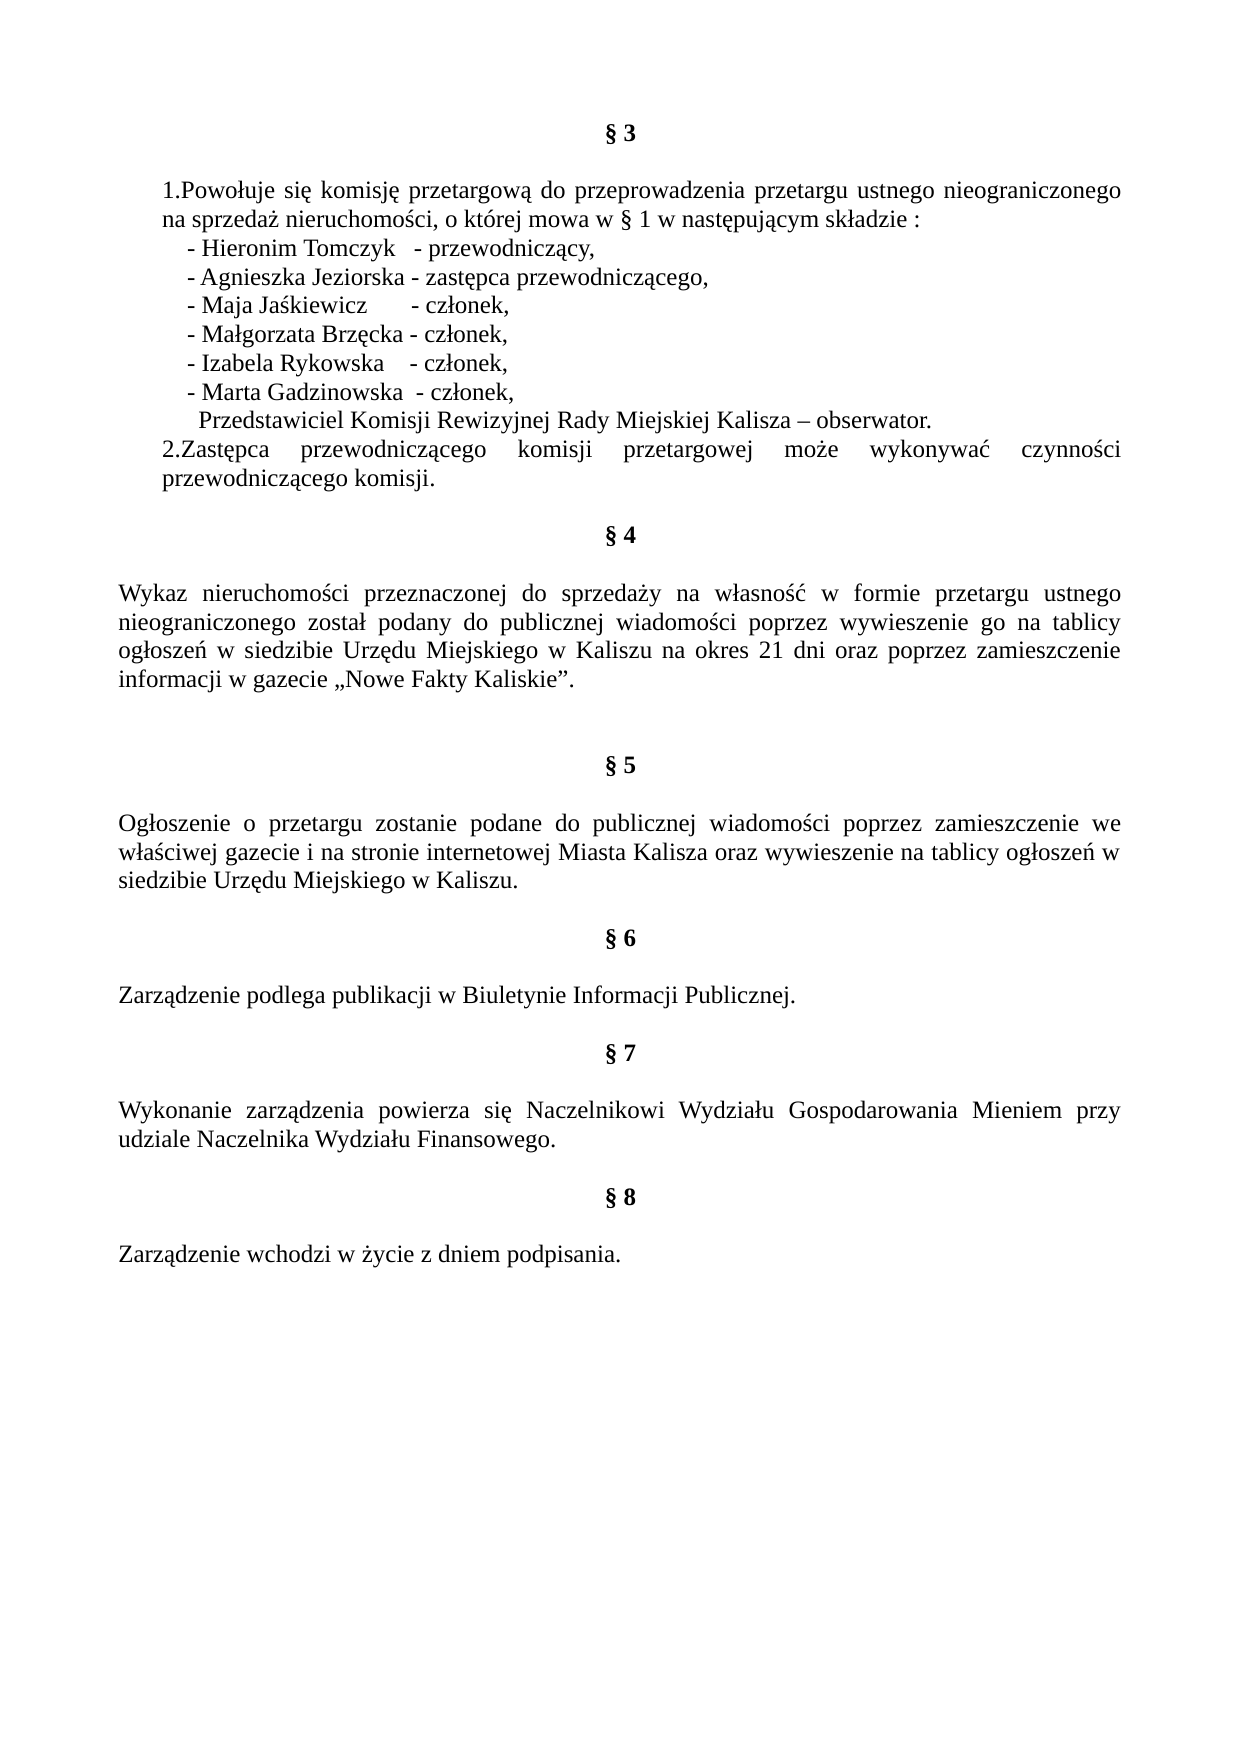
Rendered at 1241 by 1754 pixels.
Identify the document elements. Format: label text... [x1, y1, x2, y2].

list Powołuje się komisję przetargową do przeprowadzenia przetargu ustnego nieograniczonego na sprzedaż nieruchomości, o której mowa w § 1 w następującym składzie : [162, 176, 1122, 233]
text - Agnieszka Jeziorska - zastępca przewodniczącego, [137, 262, 1122, 291]
text Wykaz nieruchomości przeznaczonej do sprzedaży na własność w formie przetargu ustnego nieograniczonego został podany do publicznej wiadomości poprzez wywieszenie go na tablicy ogłoszeń w siedzibie Urzędu Miejskiego w Kaliszu na okres 21 dni oraz poprzez zamieszczenie informacji w gazecie „Nowe Fakty Kaliskie”. [118, 578, 1122, 693]
text § 6 [118, 923, 1122, 952]
text - Małgorzata Brzęcka - członek, [137, 319, 1122, 348]
text § 7 [118, 1038, 1122, 1067]
text § 4 [118, 521, 1122, 549]
text Przedstawiciel Komisji Rewizyjnej Rady Miejskiej Kalisza – obserwator. [118, 406, 1122, 434]
text Wykonanie zarządzenia powierza się Naczelnikowi Wydziału Gospodarowania Mieniem przy udziale Naczelnika Wydziału Finansowego. [118, 1096, 1122, 1153]
text Zarządzenie wchodzi w życie z dniem podpisania. [118, 1239, 1122, 1268]
text - Hieronim Tomczyk - przewodniczący, [118, 233, 1122, 262]
text - Maja Jaśkiewicz - członek, [137, 291, 1122, 319]
text - Marta Gadzinowska - członek, [137, 377, 1122, 406]
text § 8 [118, 1182, 1122, 1211]
text Ogłoszenie o przetargu zostanie podane do publicznej wiadomości poprzez zamieszczenie we właściwej gazecie i na stronie internetowej Miasta Kalisza oraz wywieszenie na tablicy ogłoszeń w siedzibie Urzędu Miejskiego w Kaliszu. [118, 808, 1122, 894]
text Zarządzenie podlega publikacji w Biuletynie Informacji Publicznej. [118, 981, 1122, 1009]
text § 3 [118, 118, 1122, 147]
list Zastępca przewodniczącego komisji przetargowej może wykonywać czynności przewodniczącego komisji. [162, 434, 1122, 492]
text - Izabela Rykowska - członek, [137, 348, 1122, 377]
text § 5 [118, 751, 1122, 779]
